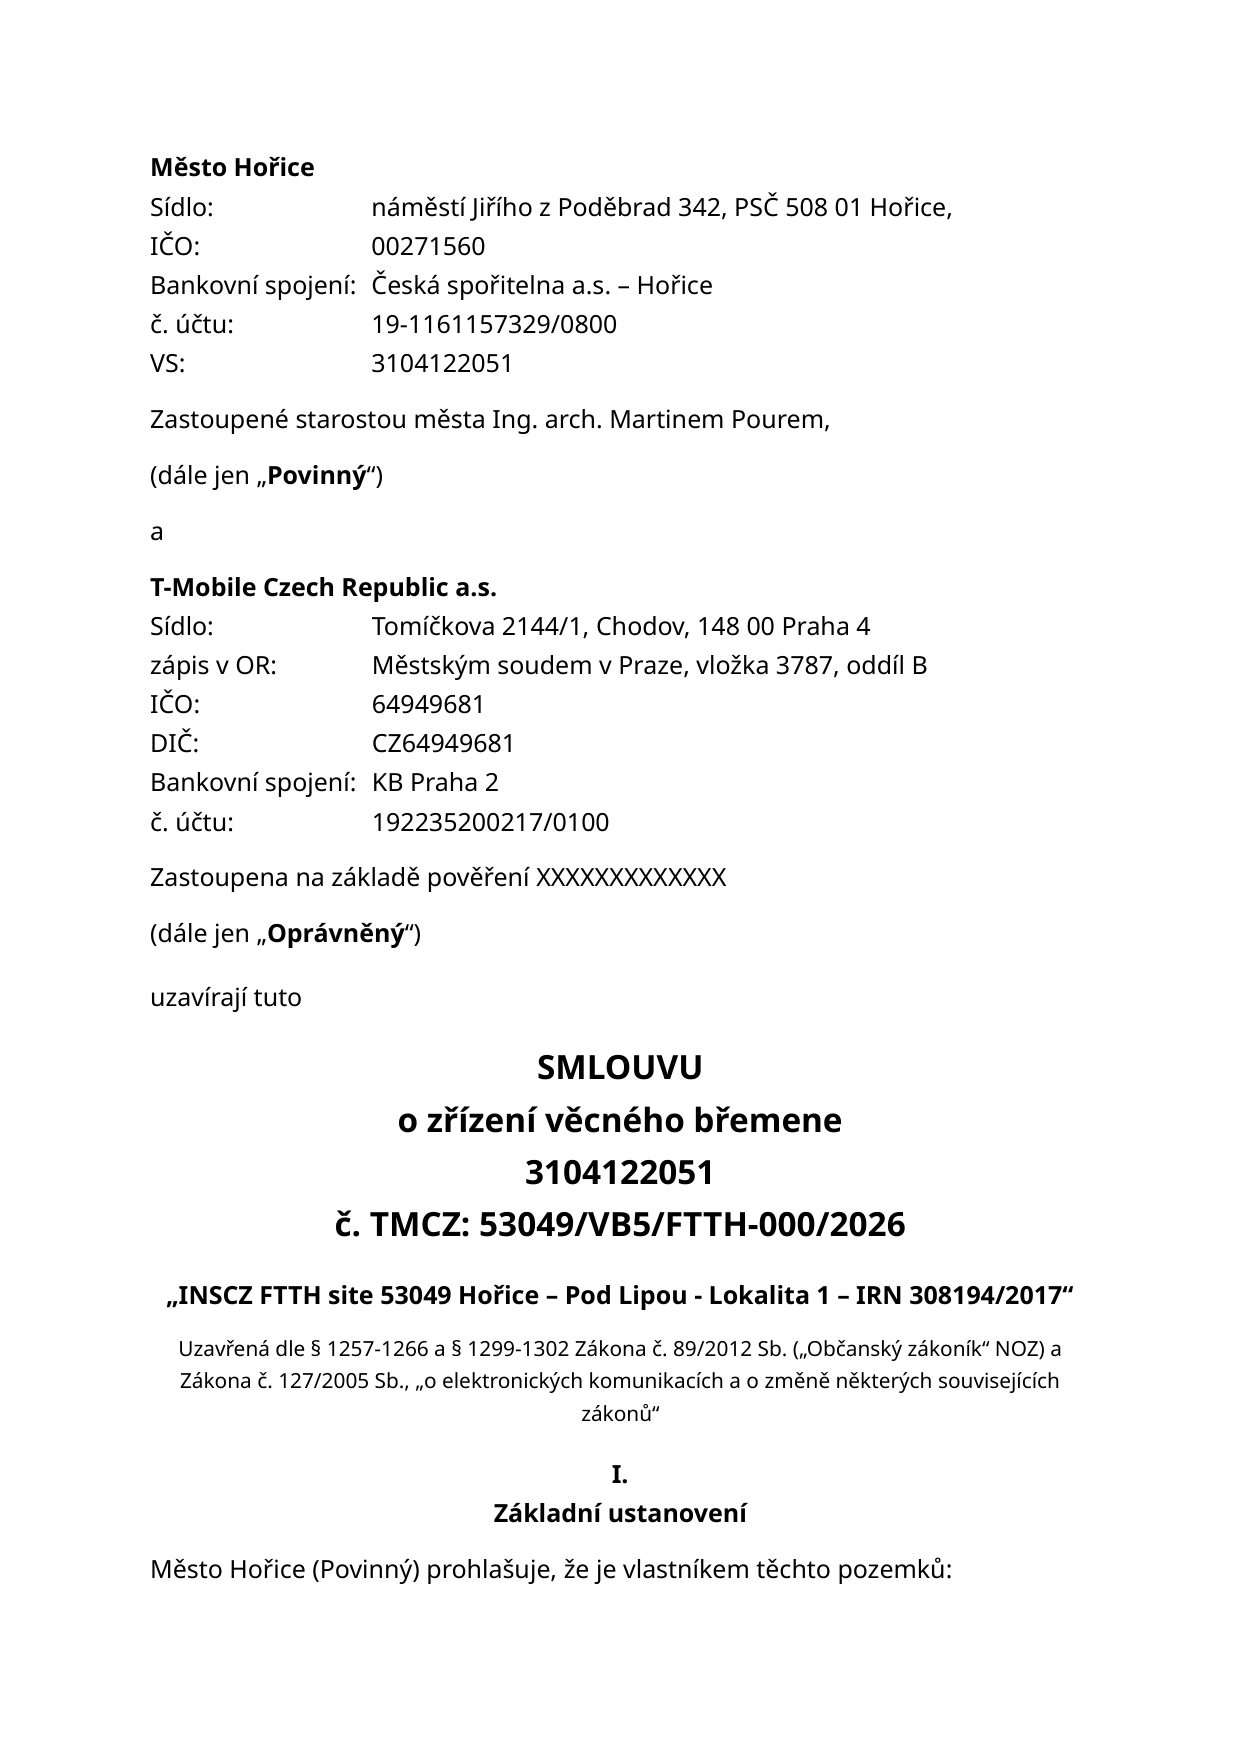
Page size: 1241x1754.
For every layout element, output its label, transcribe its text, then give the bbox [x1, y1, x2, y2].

text SMLOUVU [150, 1044, 1090, 1089]
text IČO: 64949681 [150, 687, 1090, 721]
text Sídlo: náměstí Jiřího z Poděbrad 342, PSČ 508 01 Hořice, [150, 189, 1090, 223]
text DIČ: CZ64949681 [150, 726, 1090, 760]
text Bankovní spojení: Česká spořitelna a.s. – Hořice [150, 267, 1090, 302]
text „INSCZ FTTH site 53049 Hořice – Pod Lipou - Lokalita 1 – IRN 308194/2017“ [150, 1278, 1090, 1312]
text Město Hořice (Povinný) prohlašuje, že je vlastníkem těchto pozemků: [150, 1552, 1090, 1586]
text o zřízení věcného břemene [150, 1096, 1090, 1142]
text 3104122051 [150, 1148, 1090, 1194]
text Zastoupena na základě pověření XXXXXXXXXXXXX [150, 860, 1090, 894]
text a [150, 513, 1090, 547]
text Sídlo: Tomíčkova 2144/1, Chodov, 148 00 Praha 4 [150, 608, 1090, 642]
text č. TMCZ: 53049/VB5/FTTH-000/2026 [150, 1201, 1090, 1246]
text zápis v OR: Městským soudem v Praze, vložka 3787, oddíl B [150, 647, 1090, 682]
text VS: 3104122051 [150, 346, 1090, 380]
text č. účtu: 19-1161157329/0800 [150, 307, 1090, 341]
text (dále jen „Oprávněný“) [150, 916, 1090, 950]
text (dále jen „Povinný“) [150, 457, 1090, 492]
text Bankovní spojení: KB Praha 2 [150, 765, 1090, 799]
text Zastoupené starostou města Ing. arch. Martinem Pourem, [150, 402, 1090, 436]
text I. [150, 1457, 1090, 1491]
text Uzavřená dle § 1257-1266 a § 1299-1302 Zákona č. 89/2012 Sb. („Občanský zákoník“ NOZ) a Zákona č. 127/2005 Sb., „o elektronických komunikacích a o změně některých souvisejících zákonů“ [150, 1334, 1090, 1427]
text T-Mobile Czech Republic a.s. [150, 569, 1090, 603]
text Základní ustanovení [150, 1496, 1090, 1530]
text IČO: 00271560 [150, 228, 1090, 262]
text Město Hořice [150, 150, 1090, 184]
text č. účtu: 192235200217/0100 [150, 804, 1090, 838]
text uzavírají tuto [150, 980, 1090, 1014]
